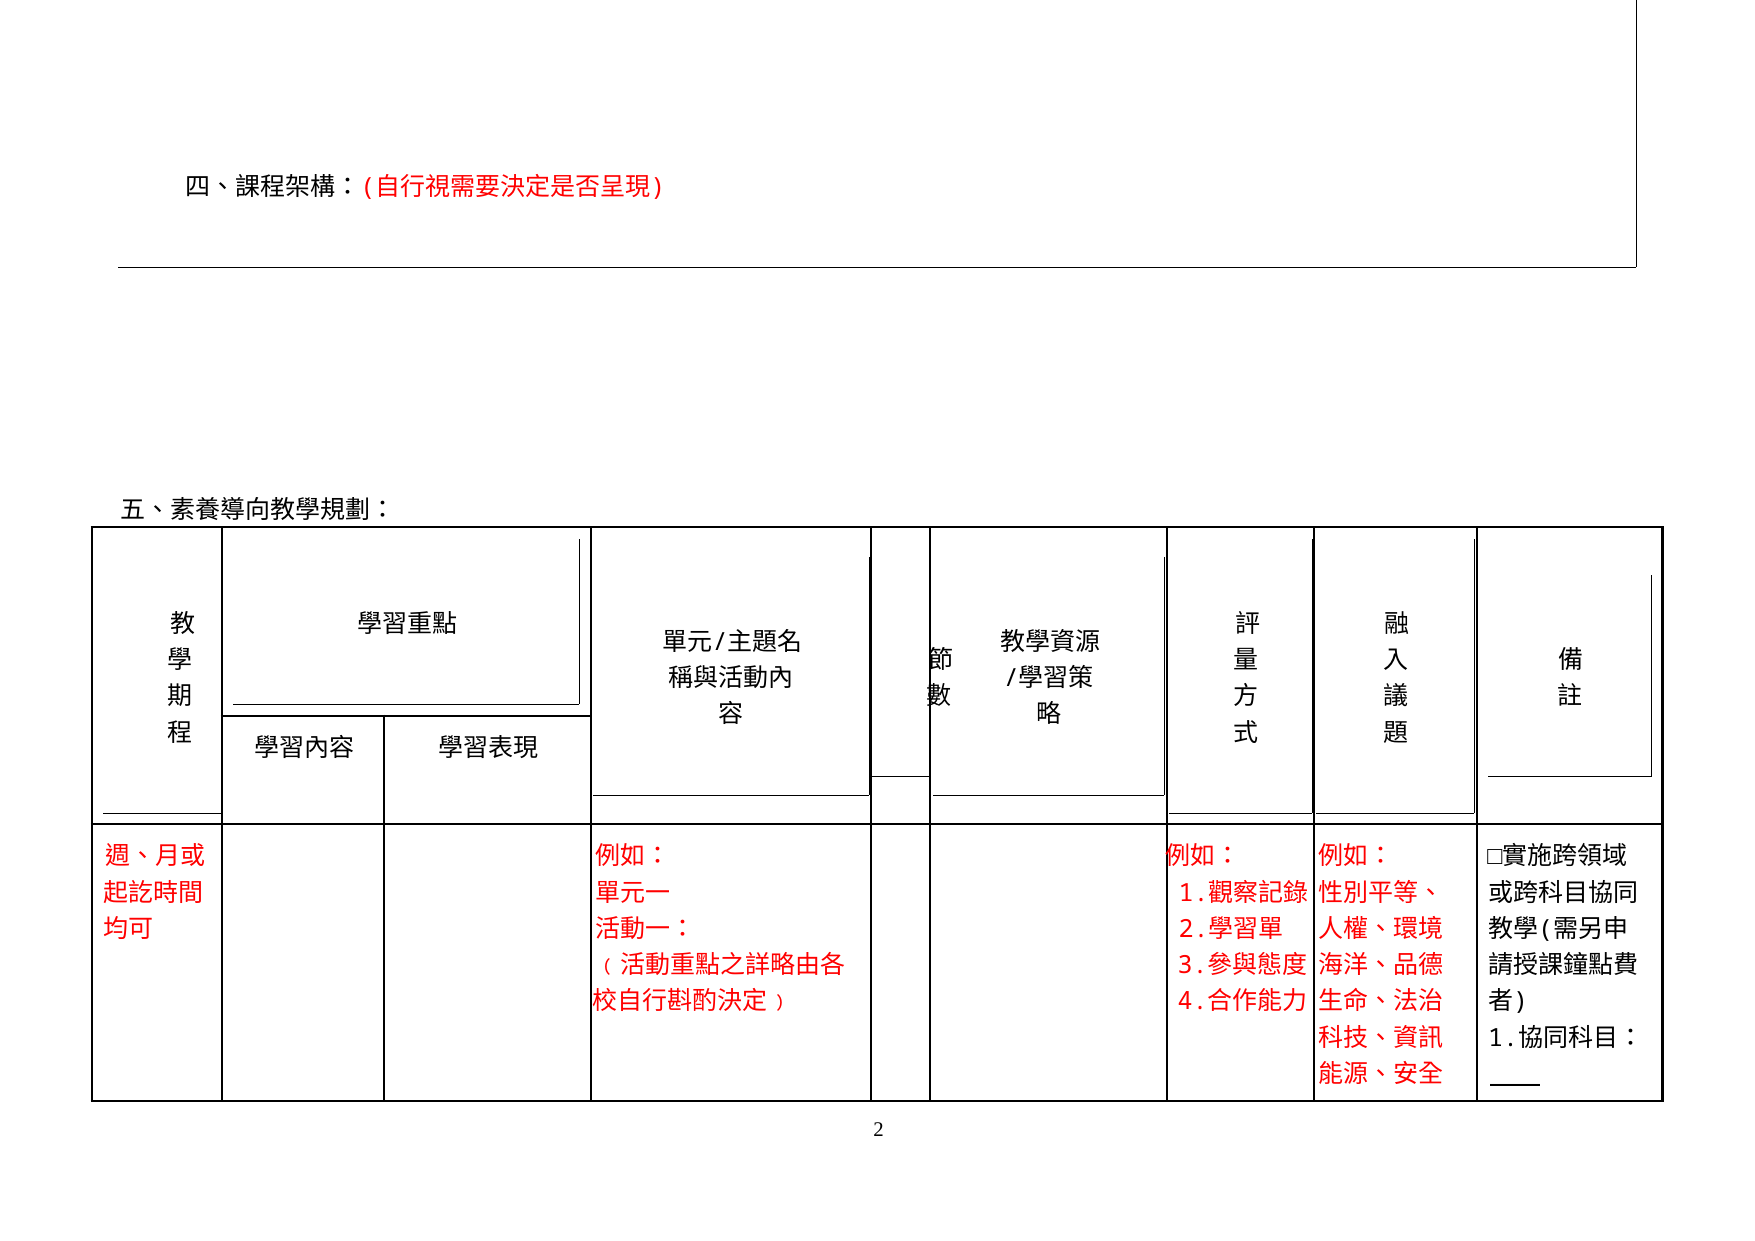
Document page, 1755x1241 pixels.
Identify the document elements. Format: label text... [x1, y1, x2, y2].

table_cell [385, 825, 590, 1100]
table_header 節數 [872, 528, 929, 776]
table_cell 例如： 1.觀察記錄 2.學習單 3.參與態度 4.合作能力 [1168, 825, 1313, 1100]
text 四、課程架構：(自行視需要決定是否呈現) [118, 102, 1636, 267]
table_cell [223, 825, 383, 1100]
table_header 評量方式 [1168, 528, 1313, 823]
table_cell 學習內容 [223, 717, 383, 823]
table_header 學習重點 [223, 528, 590, 714]
table_header 備註 [1478, 528, 1661, 823]
table_header 教學期程 [93, 528, 221, 823]
table_cell □實施跨領域或跨科目協同教學(需另申請授課鐘點費者) 1.協同科目： ＿＿ [1478, 825, 1661, 1100]
table_header 節數 [872, 777, 929, 823]
table_header 教學資源/學習策略 [931, 528, 1166, 823]
table_header 融入議題 [1315, 528, 1476, 823]
table_cell 週、月或起訖時間均可 [93, 825, 221, 1100]
table_cell [931, 825, 1166, 1100]
table_cell [872, 825, 929, 1100]
table_cell 例如： 性別平等、 人權、環境 海洋、品德 生命、法治 科技、資訊 能源、安全 防災、 家庭教育、 生涯規劃、 多元文化、 閱讀素養、 戶外教育、 國際教育、 原住民族教育 [1315, 825, 1476, 1100]
table_header 單元/主題名稱與活動內容 [592, 528, 870, 823]
table_cell 學習表現 [385, 717, 590, 823]
text 五、素養導向教學規劃： [118, 490, 1636, 526]
table_cell 例如： 單元一 活動一： ﹙活動重點之詳略由各校自行斟酌決定﹚ [592, 825, 870, 1100]
